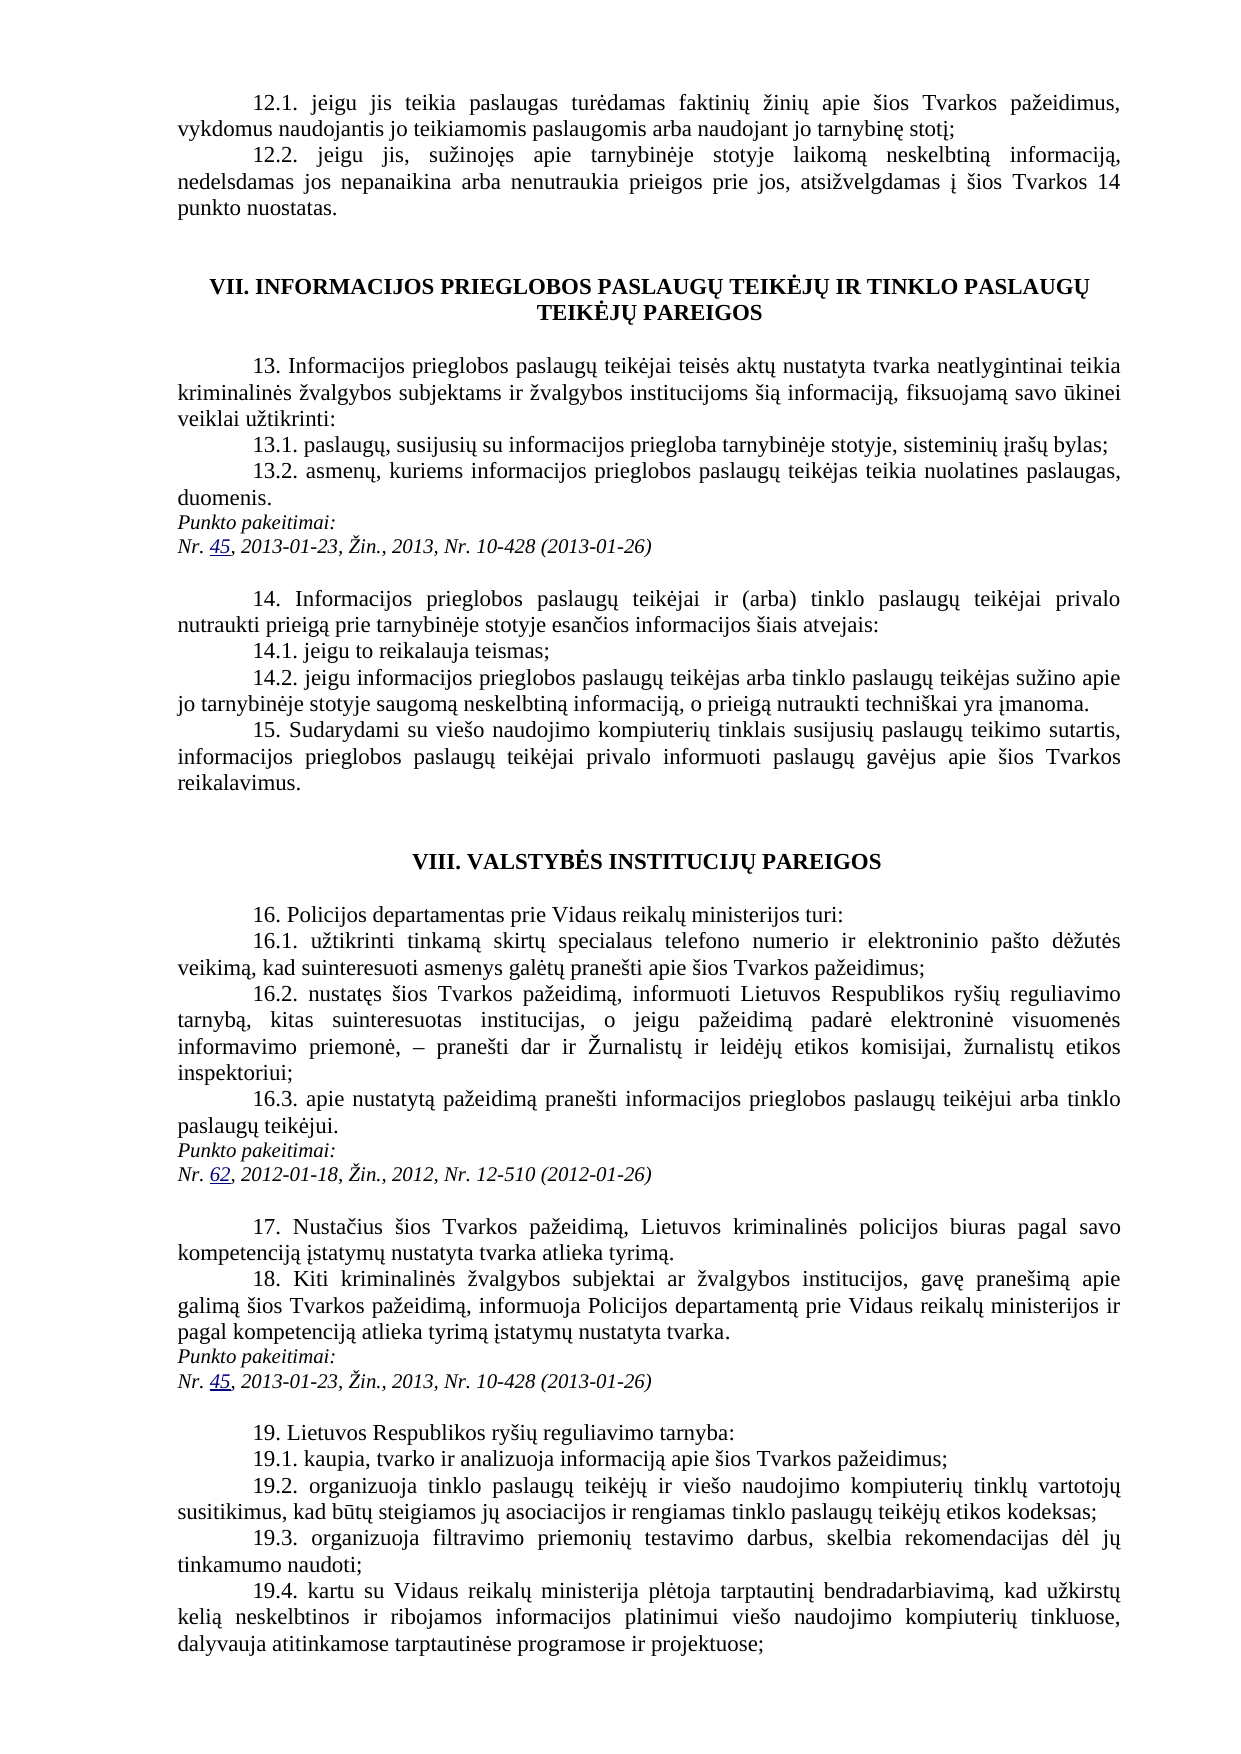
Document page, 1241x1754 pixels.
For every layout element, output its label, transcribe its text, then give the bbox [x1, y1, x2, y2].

text 13.1. paslaugų, susijusių su informacijos priegloba tarnybinėje stotyje, sisteminių įrašų bylas; [177, 431, 1122, 458]
text 19.2. organizuoja tinklo paslaugų teikėjų ir viešo naudojimo kompiuterių tinklų vartotojų susitikimus, kad būtų steigiamos jų asociacijos ir rengiamas tinklo paslaugų teikėjų etikos kodeksas; [177, 1472, 1122, 1524]
text Nr. 62, 2012-01-18, Žin., 2012, Nr. 12-510 (2012-01-26) [177, 1162, 1122, 1186]
text Nr. 45, 2013-01-23, Žin., 2013, Nr. 10-428 (2013-01-26) [177, 1368, 1122, 1393]
text Punkto pakeitimai: [177, 1344, 1122, 1368]
text 12.2. jeigu jis, sužinojęs apie tarnybinėje stotyje laikomą neskelbtiną informaciją, nedelsdamas jos nepanaikina arba nenutraukia prieigos prie jos, atsižvelgdamas į šios Tvarkos 14 punkto nuostatas. [177, 141, 1122, 220]
text 16. Policijos departamentas prie Vidaus reikalų ministerijos turi: [177, 901, 1122, 927]
text 13. Informacijos prieglobos paslaugų teikėjai teisės aktų nustatyta tvarka neatlygintinai teikia kriminalinės žvalgybos subjektams ir žvalgybos institucijoms šią informaciją, fiksuojamą savo ūkinei veiklai užtikrinti: [177, 352, 1122, 431]
text 16.2. nustatęs šios Tvarkos pažeidimą, informuoti Lietuvos Respublikos ryšių reguliavimo tarnybą, kitas suinteresuotas institucijas, o jeigu pažeidimą padarė elektroninė visuomenės informavimo priemonė, – pranešti dar ir Žurnalistų ir leidėjų etikos komisijai, žurnalistų etikos inspektoriui; [177, 980, 1122, 1086]
text 19.4. kartu su Vidaus reikalų ministerija plėtoja tarptautinį bendradarbiavimą, kad užkirstų kelią neskelbtinos ir ribojamos informacijos platinimui viešo naudojimo kompiuterių tinkluose, dalyvauja atitinkamose tarptautinėse programose ir projektuose; [177, 1577, 1122, 1656]
text 18. Kiti kriminalinės žvalgybos subjektai ar žvalgybos institucijos, gavę pranešimą apie galimą šios Tvarkos pažeidimą, informuoja Policijos departamentą prie Vidaus reikalų ministerijos ir pagal kompetenciją atlieka tyrimą įstatymų nustatyta tvarka. [177, 1265, 1122, 1344]
text 19. Lietuvos Respublikos ryšių reguliavimo tarnyba: [177, 1419, 1122, 1445]
text 16.1. užtikrinti tinkamą skirtų specialaus telefono numerio ir elektroninio pašto dėžutės veikimą, kad suinteresuoti asmenys galėtų pranešti apie šios Tvarkos pažeidimus; [177, 927, 1122, 980]
text 19.1. kaupia, tvarko ir analizuoja informaciją apie šios Tvarkos pažeidimus; [177, 1445, 1122, 1472]
text 17. Nustačius šios Tvarkos pažeidimą, Lietuvos kriminalinės policijos biuras pagal savo kompetenciją įstatymų nustatyta tvarka atlieka tyrimą. [177, 1213, 1122, 1265]
text Nr. 45, 2013-01-23, Žin., 2013, Nr. 10-428 (2013-01-26) [177, 534, 1122, 558]
text 15. Sudarydami su viešo naudojimo kompiuterių tinklais susijusių paslaugų teikimo sutartis, informacijos prieglobos paslaugų teikėjai privalo informuoti paslaugų gavėjus apie šios Tvarkos reikalavimus. [177, 717, 1122, 796]
text 14.1. jeigu to reikalauja teismas; [177, 637, 1122, 664]
text Punkto pakeitimai: [177, 510, 1122, 534]
text 14. Informacijos prieglobos paslaugų teikėjai ir (arba) tinklo paslaugų teikėjai privalo nutraukti prieigą prie tarnybinėje stotyje esančios informacijos šiais atvejais: [177, 585, 1122, 637]
text Punkto pakeitimai: [177, 1138, 1122, 1162]
text 19.3. organizuoja filtravimo priemonių testavimo darbus, skelbia rekomendacijas dėl jų tinkamumo naudoti; [177, 1524, 1122, 1577]
text 13.2. asmenų, kuriems informacijos prieglobos paslaugų teikėjas teikia nuolatines paslaugas, duomenis. [177, 458, 1122, 510]
text 16.3. apie nustatytą pažeidimą pranešti informacijos prieglobos paslaugų teikėjui arba tinklo paslaugų teikėjui. [177, 1086, 1122, 1138]
text VII. INFORMACIJOS prieglobos PASLAUGŲ TEIKĖJŲ IR TINKLO PASLAUGŲ TEIKĖJŲ PAREIGOS [177, 273, 1122, 326]
text VIII. VALSTYBĖS INSTITUCIJŲ PAREIGOS [177, 848, 1122, 875]
text 14.2. jeigu informacijos prieglobos paslaugų teikėjas arba tinklo paslaugų teikėjas sužino apie jo tarnybinėje stotyje saugomą neskelbtiną informaciją, o prieigą nutraukti techniškai yra įmanoma. [177, 664, 1122, 717]
text 12.1. jeigu jis teikia paslaugas turėdamas faktinių žinių apie šios Tvarkos pažeidimus, vykdomus naudojantis jo teikiamomis paslaugomis arba naudojant jo tarnybinę stotį; [177, 89, 1122, 141]
